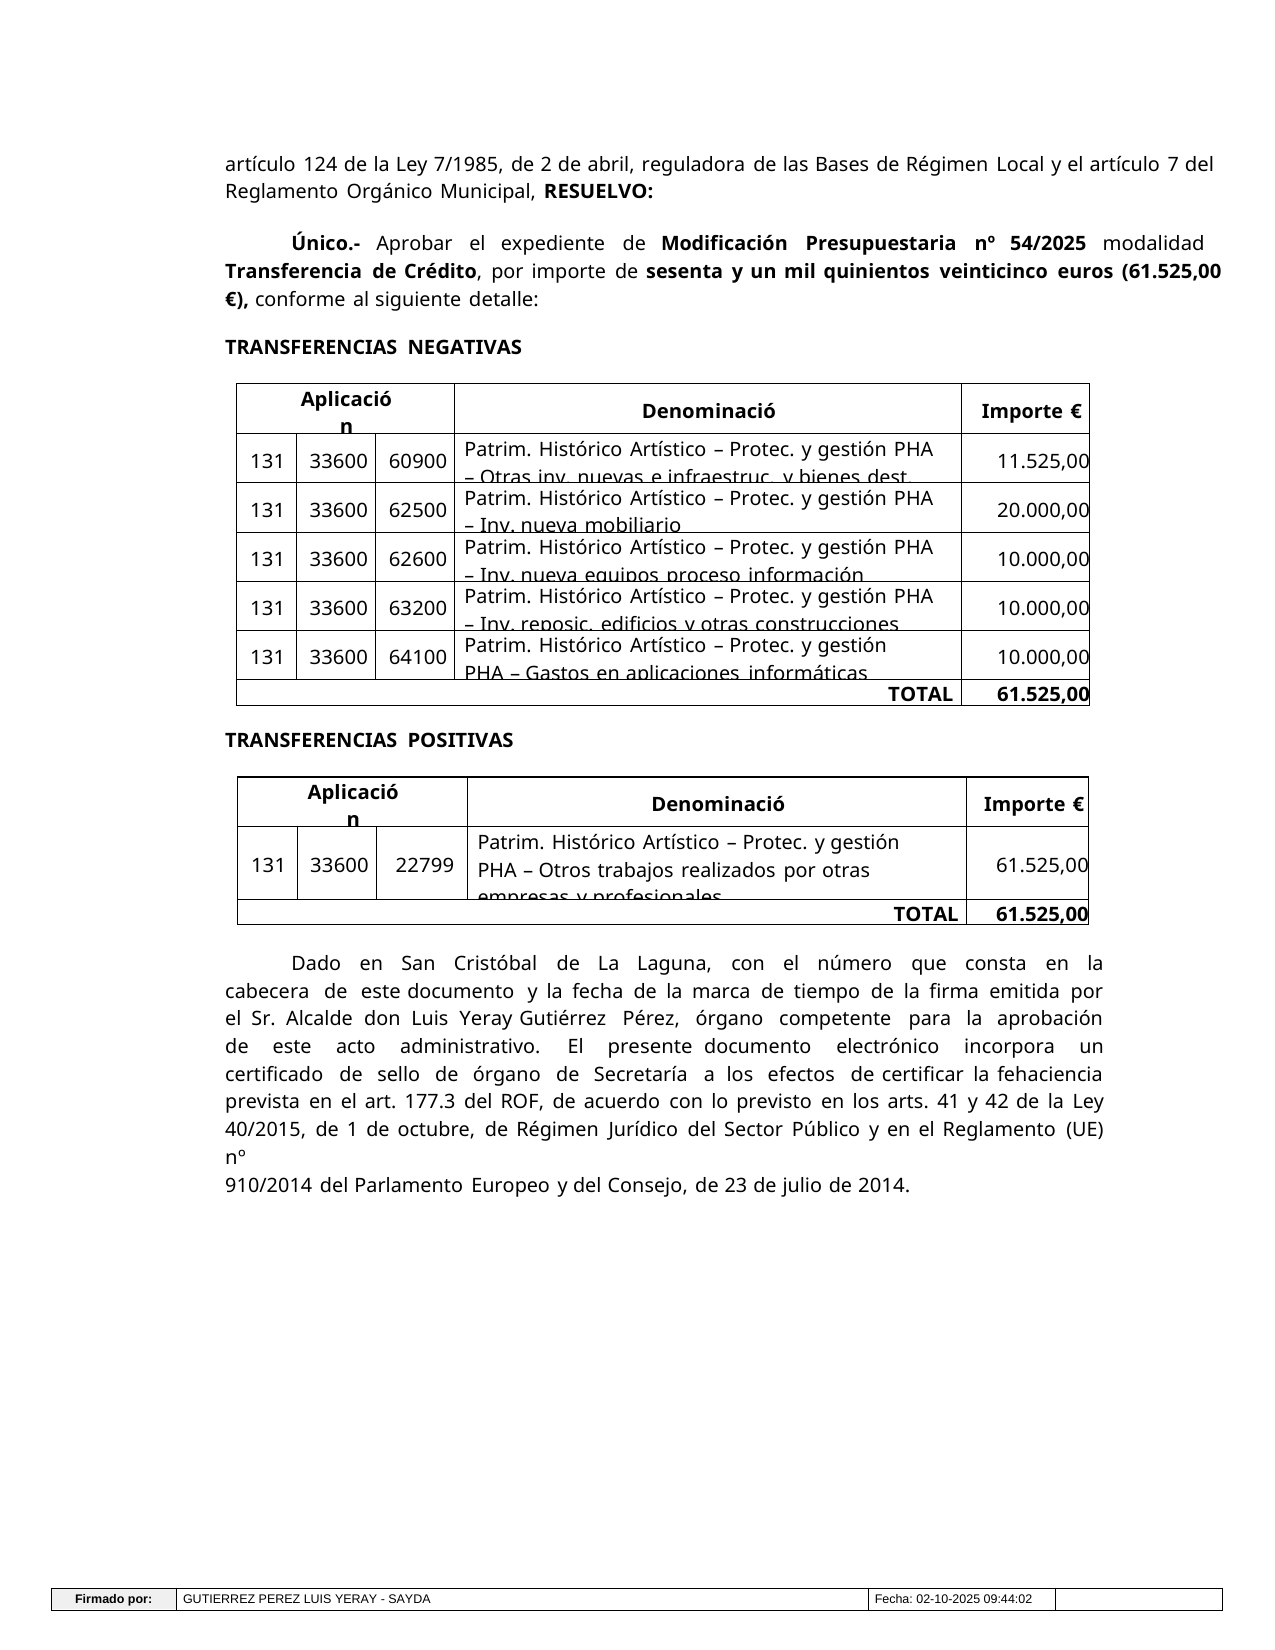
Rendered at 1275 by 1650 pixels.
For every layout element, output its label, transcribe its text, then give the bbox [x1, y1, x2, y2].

table_cell 33600 [297, 483, 375, 531]
text Transferencia de Crédito, por importe de sesenta y un mil quinientos veinticinco euros (61.525,00 [225, 257, 1235, 284]
table_cell 131 [237, 533, 296, 581]
table_cell 33600 [297, 582, 375, 630]
table_cell 131 [237, 434, 296, 482]
table_cell 62600 [376, 533, 454, 581]
table_cell 33600 [297, 631, 375, 679]
text TRANSFERENCIAS POSITIVAS [225, 730, 1235, 752]
text 910/2014 del Parlamento Europeo y del Consejo, de 23 de julio de 2014. [225, 1171, 1235, 1198]
table_header Aplicación Presupuestaria [238, 778, 467, 826]
table_cell 33600 [297, 434, 375, 482]
table_cell 60900 [376, 434, 454, 482]
table_cell Patrim. Histórico Artístico – Protec. y gestión PHA – Inv. nueva mobiliario [455, 483, 961, 531]
text Dado en San Cristóbal de La Laguna, con el número que consta en la cabecera de este documento y la fecha de la marca de tiempo de la firma emitida por el Sr. Alcalde don Luis Yeray Gutiérrez Pérez, órgano competente para la aprobación de este acto administrativo. El presente documento electrónico incorpora un certificado de sello de órgano de Secretaría a los efectos de certificar la fehaciencia prevista en el art. 177.3 del ROF, de acuerdo con lo previsto en los arts. 41 y 42 de la Ley 40/2015, de 1 de octubre, de Régimen Jurídico del Sector Público y en el Reglamento (UE) nº [225, 949, 1104, 1170]
table_cell 64100 [376, 631, 454, 679]
table_cell 20.000,00 [962, 483, 1089, 531]
table_header Denominación [468, 778, 966, 826]
table_header Aplicación Presupuestaria [237, 384, 454, 433]
table_cell 131 [238, 827, 297, 899]
table_cell 63200 [376, 582, 454, 630]
table_cell 22799 [377, 827, 467, 899]
table_cell 33600 [298, 827, 376, 899]
table_cell 61.525,00 [967, 827, 1088, 899]
table_cell 10.000,00 [962, 631, 1089, 679]
text TRANSFERENCIAS NEGATIVAS [225, 336, 1235, 359]
table_cell Patrim. Histórico Artístico – Protec. y gestión PHA – Gastos en aplicaciones informáticas [455, 631, 961, 679]
table_cell Patrim. Histórico Artístico – Protec. y gestión PHA – Otros trabajos realizados por otras empresas y profesionales [468, 827, 966, 899]
table_header GUTIERREZ PEREZ LUIS YERAY - SAYDA [177, 1589, 868, 1609]
table_cell 10.000,00 [962, 582, 1089, 630]
table_cell 131 [237, 483, 296, 531]
table_cell 10.000,00 [962, 533, 1089, 581]
table_cell 62500 [376, 483, 454, 531]
table_cell 61.525,00 [962, 680, 1089, 704]
table_header [1056, 1589, 1222, 1609]
table_cell Patrim. Histórico Artístico – Protec. y gestión PHA – Inv. nueva equipos proceso información [455, 533, 961, 581]
table_cell 131 [237, 631, 296, 679]
table_cell Patrim. Histórico Artístico – Protec. y gestión PHA – Otras inv. nuevas e infraestruc. y bienes dest, uso gral. [455, 434, 961, 482]
text Reglamento Orgánico Municipal, RESUELVO: [225, 178, 1235, 205]
table_header Firmado por: [52, 1589, 176, 1609]
text Único.- Aprobar el expediente de Modificación Presupuestaria nº 54/2025 modalidad [291, 229, 1235, 256]
table_cell TOTAL [237, 680, 961, 704]
table_cell 33600 [297, 533, 375, 581]
table_header Importe € [962, 384, 1089, 433]
text artículo 124 de la Ley 7/1985, de 2 de abril, reguladora de las Bases de Régimen Local y el artículo 7 del [225, 150, 1235, 177]
table_cell TOTAL [238, 900, 966, 924]
table_cell 131 [237, 582, 296, 630]
text €), conforme al siguiente detalle: [225, 285, 1235, 312]
table_cell Patrim. Histórico Artístico – Protec. y gestión PHA – Inv. reposic. edificios y otras construcciones [455, 582, 961, 630]
table_cell 11.525,00 [962, 434, 1089, 482]
table_header Fecha: 02-10-2025 09:44:02 [869, 1589, 1055, 1609]
table_header Denominación [455, 384, 961, 433]
table_header Importe € [967, 778, 1088, 826]
table_cell 61.525,00 [967, 900, 1088, 924]
